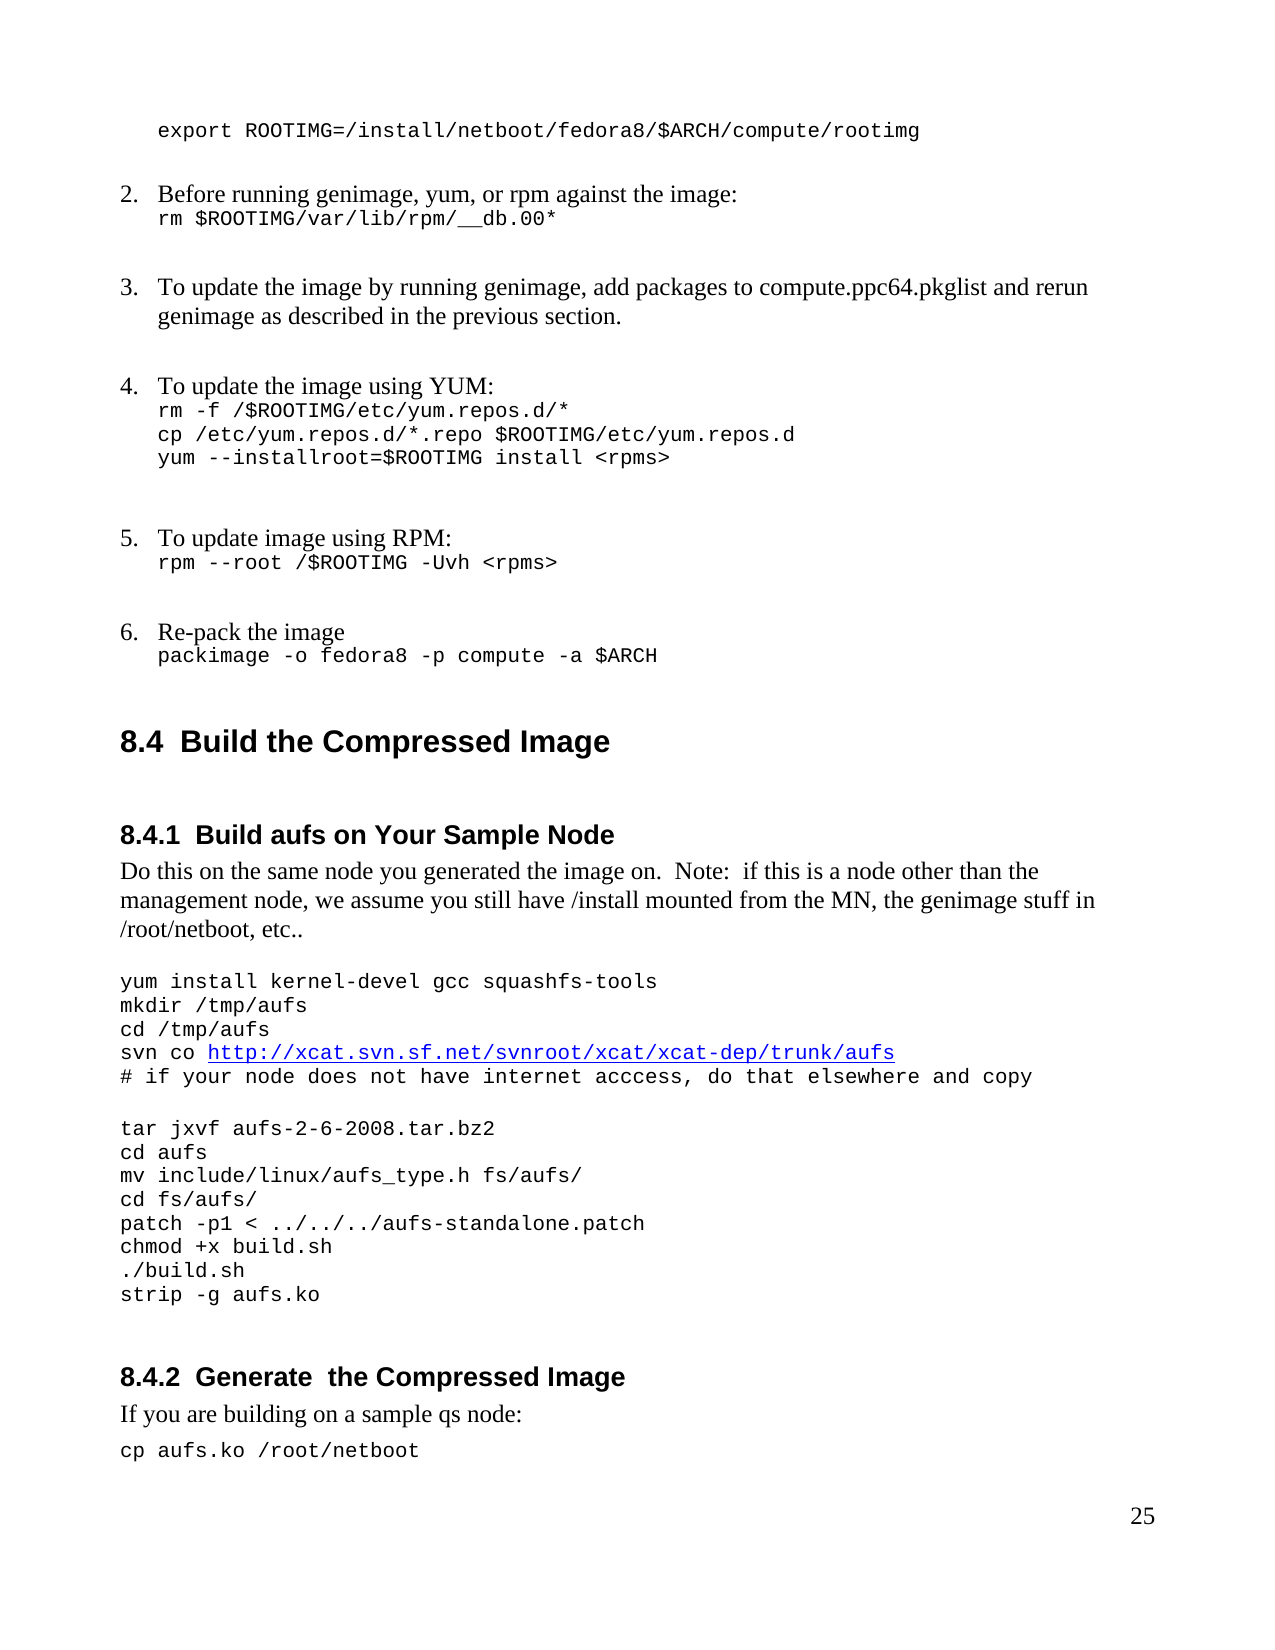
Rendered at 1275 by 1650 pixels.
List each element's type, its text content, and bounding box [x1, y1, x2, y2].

text yum install kernel-devel gcc squashfs-tools [120, 971, 1155, 995]
text cp /etc/yum.repos.d/*.repo $ROOTIMG/etc/yum.repos.d [157, 423, 1155, 447]
text mkdir /tmp/aufs [120, 995, 1155, 1018]
text cd fs/aufs/ [120, 1189, 1155, 1213]
text tar jxvf aufs-2-6-2008.tar.bz2 [120, 1118, 1155, 1142]
list Re-pack the image [120, 617, 1155, 645]
text strip -g aufs.ko [120, 1284, 1155, 1307]
list Before running genimage, yum, or rpm against the image: [120, 179, 1155, 208]
list To update the image using YUM: [120, 371, 1155, 400]
subtitle Generate the Compressed Image [120, 1361, 1155, 1392]
text cd /tmp/aufs [120, 1018, 1155, 1042]
text rm -f /$ROOTIMG/etc/yum.repos.d/* [157, 400, 1155, 423]
subtitle Build the Compressed Image [120, 723, 1155, 759]
text cd aufs [120, 1142, 1155, 1166]
text export ROOTIMG=/install/netboot/fedora8/$ARCH/compute/rootimg [157, 120, 1155, 144]
text chmod +x build.sh [120, 1236, 1155, 1260]
list To update the image by running genimage, add packages to compute.ppc64.pkglist and rerun genimage as described in the previous section. [120, 272, 1155, 330]
text ./build.sh [120, 1260, 1155, 1284]
text Do this on the same node you generated the image on. Note: if this is a node other than the management node, we assume you still have /install mounted from the MN, the genimage stuff in /root/netboot, etc.. [120, 856, 1155, 942]
text rm $ROOTIMG/var/lib/rpm/__db.00* [157, 208, 1155, 232]
text # if your node does not have internet acccess, do that elsewhere and copy [120, 1066, 1155, 1089]
text yum --installroot=$ROOTIMG install <rpms> [157, 447, 1155, 471]
text svn co http://xcat.svn.sf.net/svnroot/xcat/xcat-dep/trunk/aufs [120, 1042, 1155, 1066]
list To update image using RPM: [120, 523, 1155, 552]
text cp aufs.ko /root/netboot [120, 1440, 1155, 1463]
text mv include/linux/aufs_type.h fs/aufs/ [120, 1166, 1155, 1189]
text patch -p1 < ../../../aufs-standalone.patch [120, 1213, 1155, 1236]
text If you are building on a sample qs node: [120, 1399, 1155, 1427]
subtitle Build aufs on Your Sample Node [120, 819, 1155, 850]
text packimage -o fedora8 -p compute -a $ARCH [157, 645, 1155, 669]
text rpm --root /$ROOTIMG -Uvh <rpms> [157, 552, 1155, 576]
